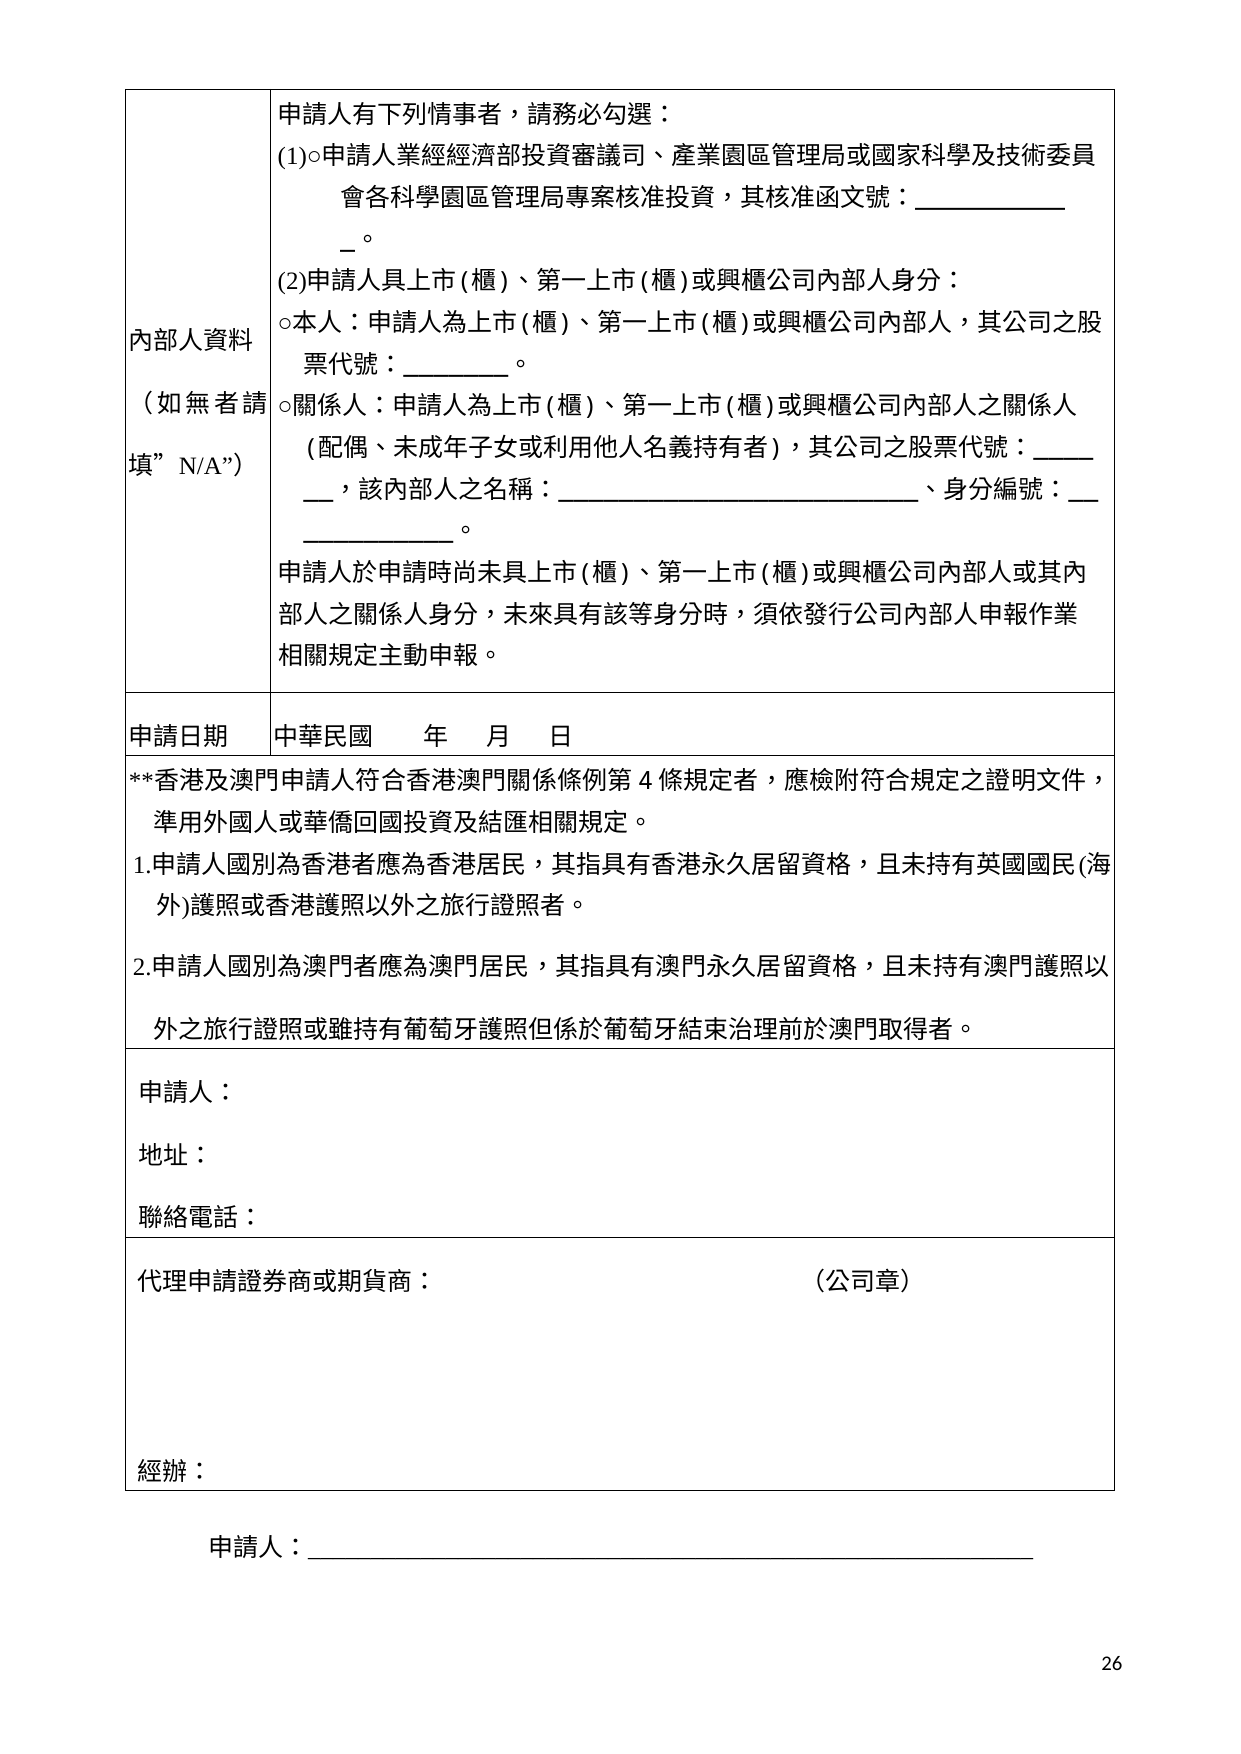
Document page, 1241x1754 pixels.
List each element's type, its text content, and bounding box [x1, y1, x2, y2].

table_cell 內部人資料 （如無者請填”N/A”） [126, 90, 270, 692]
table_cell 申請日期 [126, 693, 270, 755]
table_cell **香港及澳門申請人符合香港澳門關係條例第4條規定者，應檢附符合規定之證明文件，準用外國人或華僑回國投資及結匯相關規定。 1.申請人國別為香港者應為香港居民，其指具有香港永久居留資格，且未持有英國國民(海外)護照或香港護照以外之旅行證照者。 2.申請人國別為澳門者應為澳門居民，其指具有澳門永久居留資格，且未持有澳門護照以外之旅行證照或雖持有葡萄牙護照但係於葡萄牙結束治理前於澳門取得者。 [126, 756, 1114, 1048]
text 申請人：__________________________________________________________ [192, 1516, 1122, 1566]
table_cell 申請人： 地址： 聯絡電話： [126, 1049, 1114, 1237]
table_cell 中華民國 年 月 日 [271, 693, 1114, 755]
table_cell 申請人有下列情事者，請務必勾選： (1)○申請人業經經濟部投資審議司、產業園區管理局或國家科學及技術委員會各科學園區管理局專案核准投資，其核准函文號：___________。 (2)申請人具上市(櫃)、第一上市(櫃)或興櫃公司內部人身分： ○本人：申請人為上市(櫃)、第一上市(櫃)或興櫃公司內部人，其公司之股票代號：_______。 ○關係人：申請人為上市(櫃)、第一上市(櫃)或興櫃公司內部人之關係人(配偶、未成年子女或利用他人名義持有者)，其公司之股票代號：______，該內部人之名稱：________________________、身分編號：____________。 申請人於申請時尚未具上市(櫃)、第一上市(櫃)或興櫃公司內部人或其內部人之關係人身分，未來具有該等身分時，須依發行公司內部人申報作業相關規定主動申報。 [271, 90, 1114, 692]
table_cell 代理申請證券商或期貨商： （公司章） 經辦： [126, 1238, 1114, 1490]
